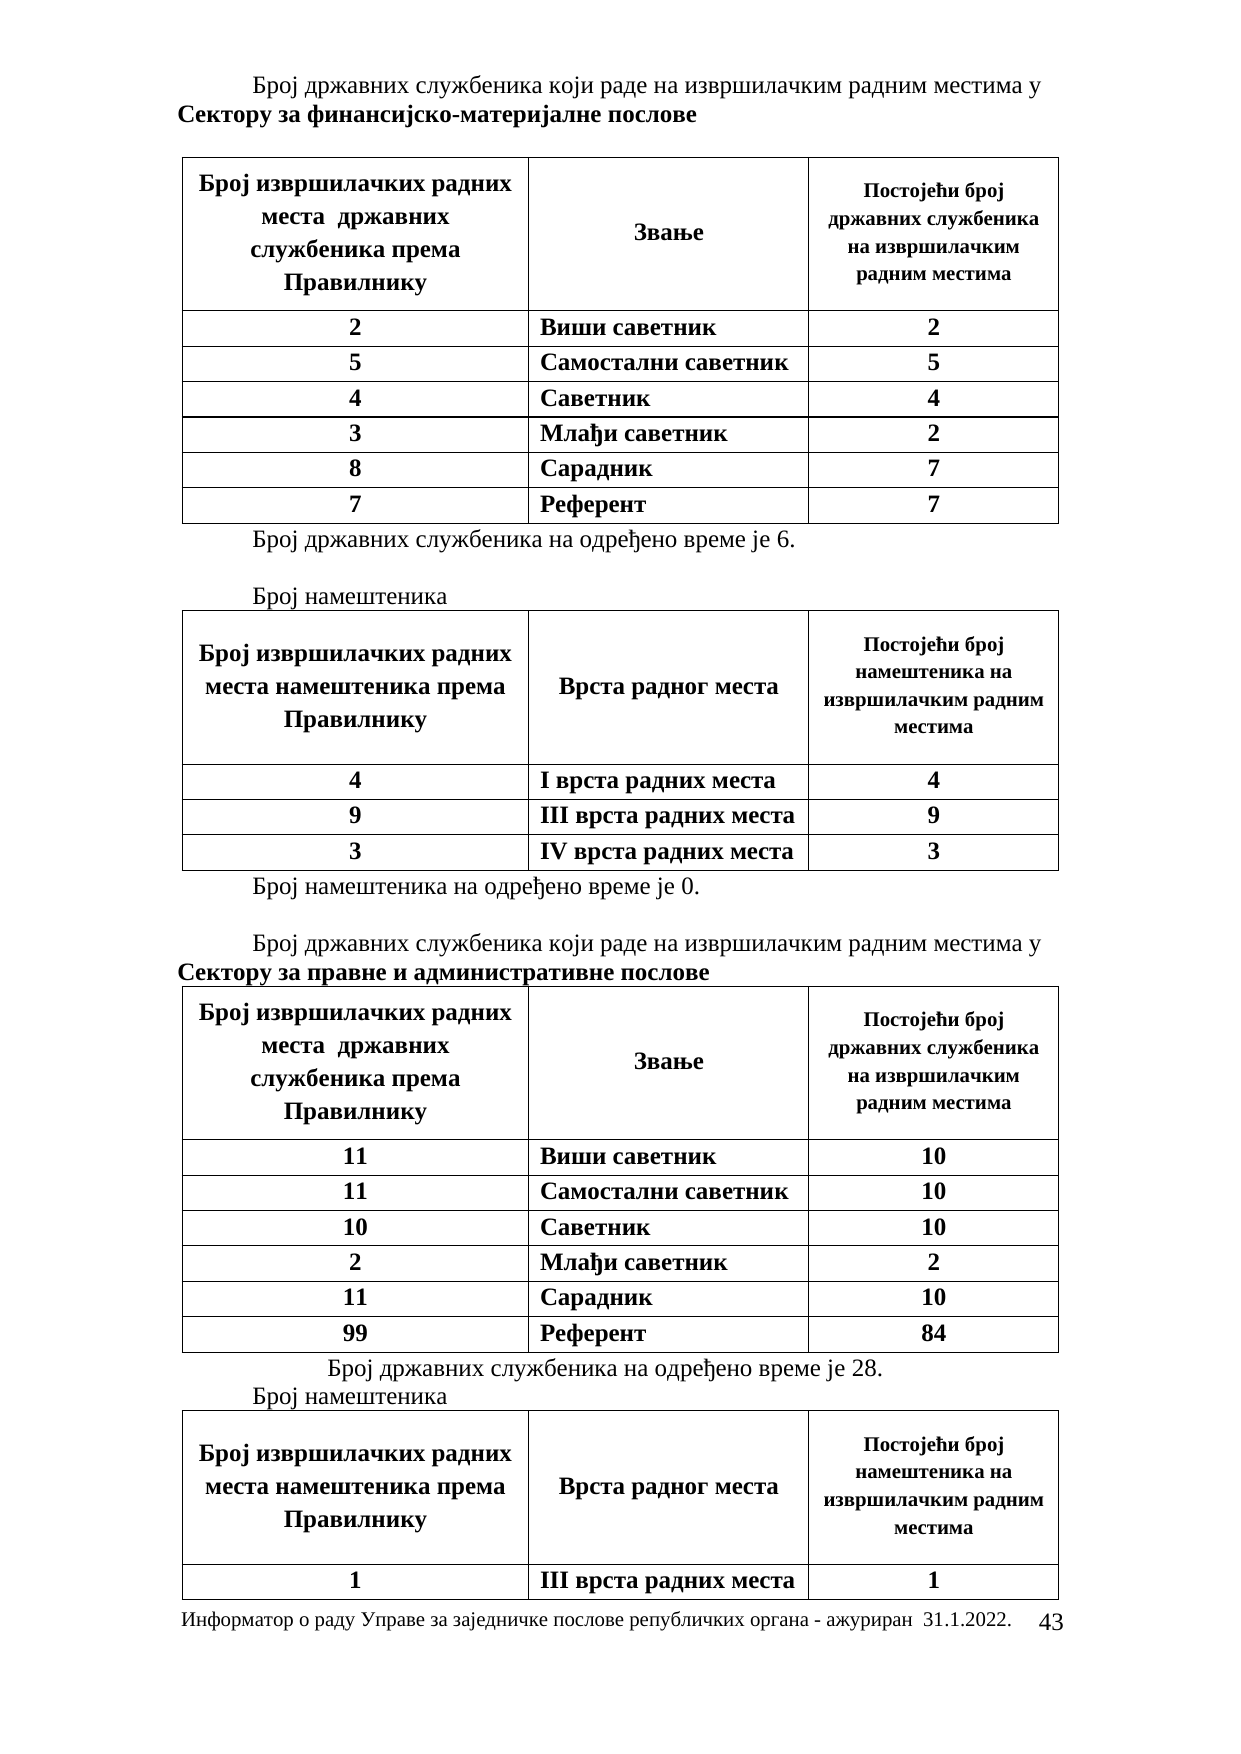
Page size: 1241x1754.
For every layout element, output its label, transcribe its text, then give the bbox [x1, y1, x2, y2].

text Број намештеника [177, 1381, 1063, 1410]
table_cell Референт [529, 1317, 808, 1352]
table_cell 11 [183, 1140, 528, 1174]
text Број државних службеника на одређено време је 28. [177, 1353, 1063, 1381]
text Број намештеника [177, 581, 1063, 610]
table_header Звање [529, 158, 808, 310]
table_cell 3 [183, 835, 528, 870]
table_header Постојећи број намештеника на извршилачким радним местима [809, 1411, 1058, 1564]
table_header Постојећи број намештеника на извршилачким радним местима [809, 611, 1058, 763]
table_cell Млађи саветник [529, 1246, 808, 1281]
table_cell 9 [809, 800, 1058, 834]
table_header Звање [529, 987, 808, 1139]
table_cell 5 [809, 347, 1058, 381]
table_cell Саветник [529, 382, 808, 416]
table_cell 11 [183, 1282, 528, 1316]
table_cell 4 [183, 382, 528, 416]
table_header Врста радног места [529, 611, 808, 763]
table_cell 4 [183, 765, 528, 799]
table_cell 9 [183, 800, 528, 834]
table_cell 3 [183, 418, 528, 452]
table_cell 7 [809, 453, 1058, 487]
text Број државних службеника на одређено време је 6. [177, 524, 1063, 552]
table_cell 10 [809, 1176, 1058, 1210]
table_header Број извршилачких радних места државних службеника према Правилнику [183, 158, 528, 310]
table_cell Виши саветник [529, 311, 808, 346]
table_cell 2 [809, 418, 1058, 452]
table_header Број извршилачких радних места намештеника према Правилнику [183, 611, 528, 763]
text Број државних службеника који раде на извршилачким радним местима у [177, 71, 1063, 99]
table_cell 1 [809, 1565, 1058, 1599]
table_cell 2 [809, 311, 1058, 346]
table_cell 10 [809, 1282, 1058, 1316]
table_cell 2 [809, 1246, 1058, 1281]
table_cell 8 [183, 453, 528, 487]
text Сектору за финансијско-материјалне послове [177, 99, 1063, 128]
table_cell 10 [183, 1211, 528, 1245]
table_cell 4 [809, 765, 1058, 799]
table_cell 1 [183, 1565, 528, 1599]
table_cell IV врста радних места [529, 835, 808, 870]
table_cell 5 [183, 347, 528, 381]
table_cell Референт [529, 488, 808, 523]
table_cell 11 [183, 1176, 528, 1210]
table_cell Самостални саветник [529, 347, 808, 381]
table_cell 3 [809, 835, 1058, 870]
table_cell 10 [809, 1140, 1058, 1174]
table_cell Млађи саветник [529, 418, 808, 452]
table_cell III врста радних места [529, 1565, 808, 1599]
table_cell III врста радних места [529, 800, 808, 834]
text Број намештеника на одређено време је 0. [177, 871, 1063, 899]
table_cell 7 [183, 488, 528, 523]
table_cell 10 [809, 1211, 1058, 1245]
table_header Број извршилачких радних места намештеника према Правилнику [183, 1411, 528, 1564]
table_cell Саветник [529, 1211, 808, 1245]
table_cell 2 [183, 311, 528, 346]
table_cell 99 [183, 1317, 528, 1352]
table_cell Сарадник [529, 453, 808, 487]
table_cell 84 [809, 1317, 1058, 1352]
table_header Врста радног места [529, 1411, 808, 1564]
text Сектору за правне и административне послове [177, 957, 1063, 986]
table_header Број извршилачких радних места државних службеника према Правилнику [183, 987, 528, 1139]
text Број државних службеника који раде на извршилачким радним местима у [177, 928, 1063, 957]
table_cell 7 [809, 488, 1058, 523]
table_cell 2 [183, 1246, 528, 1281]
table_cell 4 [809, 382, 1058, 416]
table_header Постојећи број државних службеника на извршилачким радним местима [809, 987, 1058, 1139]
table_cell Самостални саветник [529, 1176, 808, 1210]
table_cell I врста радних места [529, 765, 808, 799]
table_cell Виши саветник [529, 1140, 808, 1174]
table_header Постојећи број државних службеника на извршилачким радним местима [809, 158, 1058, 310]
table_cell Сарадник [529, 1282, 808, 1316]
